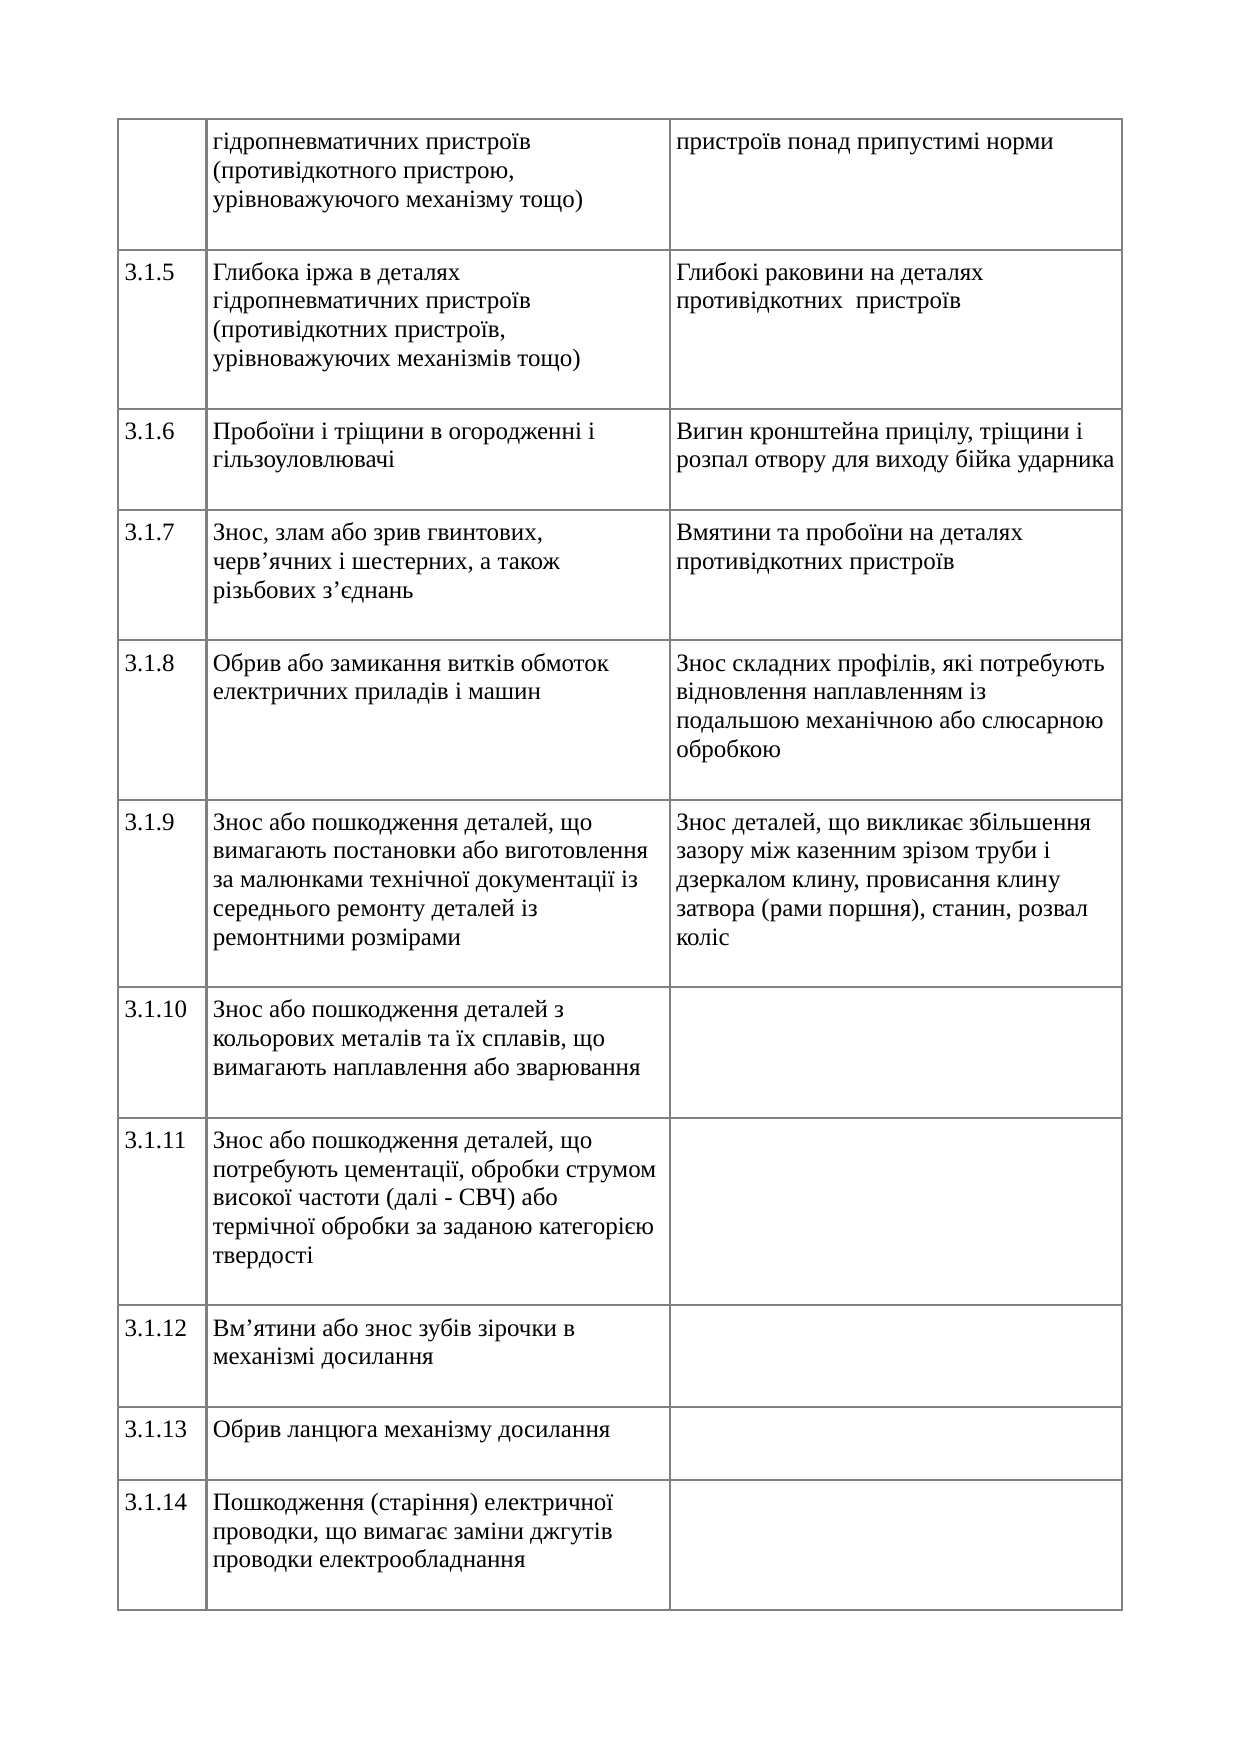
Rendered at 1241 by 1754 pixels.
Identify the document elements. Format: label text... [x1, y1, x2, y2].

table_cell [671, 1306, 1121, 1406]
table_cell 3.1.10 [119, 988, 205, 1117]
table_cell Знос або пошкодження деталей, що вимагають постановки або виготовлення за малюнками технічної документації із середнього ремонту деталей із ремонтними розмірами [208, 801, 669, 986]
table_cell 3.1.8 [119, 641, 205, 798]
table_cell Глибокі раковини на деталях противідкотних пристроїв [671, 251, 1121, 407]
table_cell Глибока іржа в деталях гідропневматичних пристроїв (противідкотних пристроїв, урівноважуючих механізмів тощо) [208, 251, 669, 407]
table_cell Знос або пошкодження деталей з кольорових металів та їх сплавів, що вимагають наплавлення або зварювання [208, 988, 669, 1117]
table_cell [671, 1481, 1121, 1609]
table_cell Знос складних профілів, які потребують відновлення наплавленням із подальшою механічною або слюсарною обробкою [671, 641, 1121, 798]
table_cell 3.1.11 [119, 1119, 205, 1304]
table_cell Пробоїни і тріщини в огородженні і гільзоуловлювачі [208, 410, 669, 509]
table_cell Знос, злам або зрив гвинтових, черв’ячних і шестерних, а також різьбових з’єднань [208, 511, 669, 639]
table_cell Обрив або замикання витків обмоток електричних приладів і машин [208, 641, 669, 798]
table_cell 3.1.13 [119, 1408, 205, 1479]
table_cell 3.1.12 [119, 1306, 205, 1406]
table_cell 3.1.7 [119, 511, 205, 639]
table_cell Знос або пошкодження деталей, що потребують цементації, обробки струмом високої частоти (далі - СВЧ) або термічної обробки за заданою категорією твердості [208, 1119, 669, 1304]
table_cell Вигин кронштейна прицілу, тріщини і розпал отвору для виходу бійка ударника [671, 410, 1121, 509]
table_cell Пошкодження (старіння) електричної проводки, що вимагає заміни джгутів проводки електрообладнання [208, 1481, 669, 1609]
table_cell [119, 120, 205, 248]
table_cell Обрив ланцюга механізму досилання [208, 1408, 669, 1479]
table_cell Вмятини та пробоїни на деталях противідкотних пристроїв [671, 511, 1121, 639]
table_cell 3.1.9 [119, 801, 205, 986]
table_cell Знос деталей, що викликає збільшення зазору між казенним зрізом труби і дзеркалом клину, провисання клину затвора (рами поршня), станин, розвал коліс [671, 801, 1121, 986]
table_cell Вм’ятини або знос зубів зірочки в механізмі досилання [208, 1306, 669, 1406]
table_cell 3.1.14 [119, 1481, 205, 1609]
table_cell пристроїв понад припустимі норми [671, 120, 1121, 248]
table_cell [671, 1408, 1121, 1479]
table_cell 3.1.6 [119, 410, 205, 509]
table_cell [671, 988, 1121, 1117]
table_cell гідропневматичних пристроїв (противідкотного пристрою, урівноважуючого механізму тощо) [208, 120, 669, 248]
table_cell 3.1.5 [119, 251, 205, 407]
table_cell [671, 1119, 1121, 1304]
